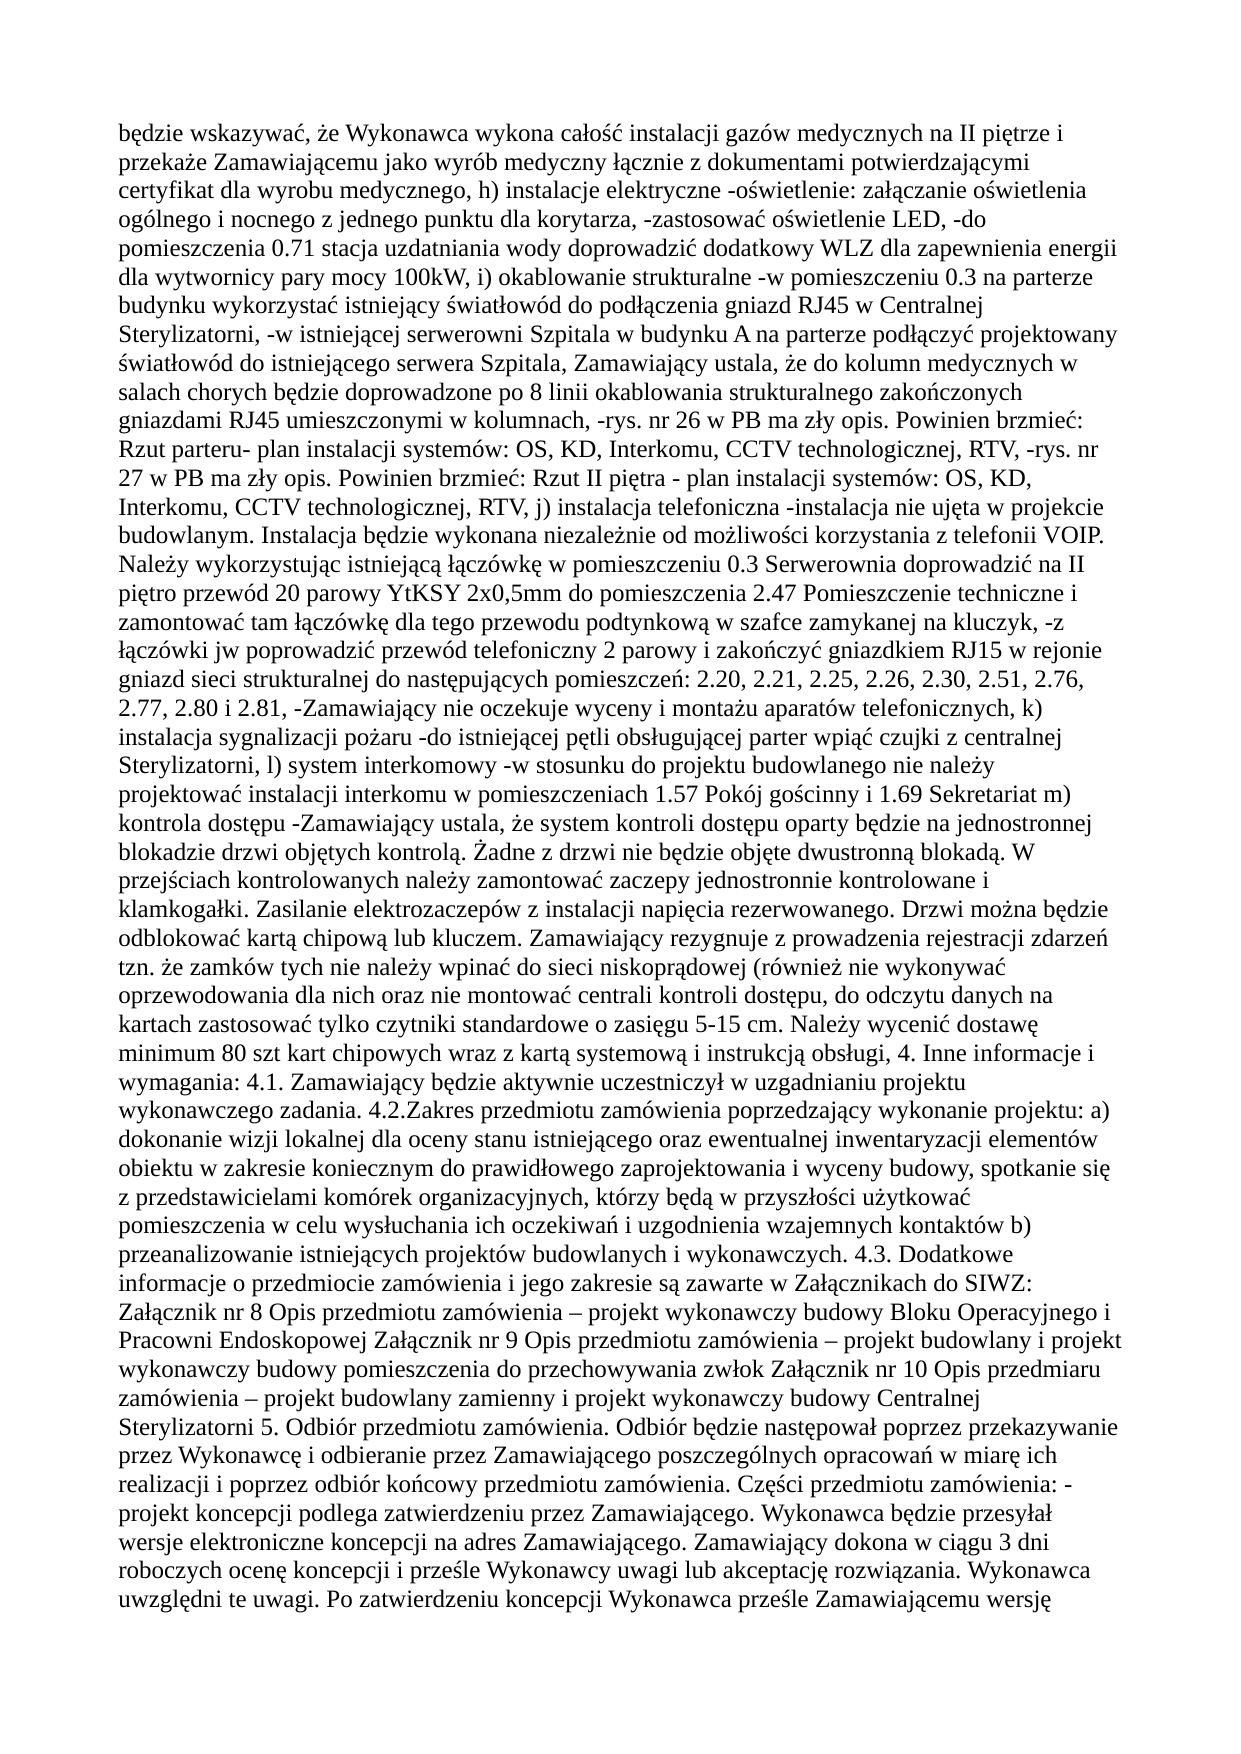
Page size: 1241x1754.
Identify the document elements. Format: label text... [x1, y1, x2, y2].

text będzie wskazywać, że Wykonawca wykona całość instalacji gazów medycznych na II piętrze i przekaże Zamawiającemu jako wyrób medyczny łącznie z dokumentami potwierdzającymi certyfikat dla wyrobu medycznego, h) instalacje elektryczne -oświetlenie: załączanie oświetlenia ogólnego i nocnego z jednego punktu dla korytarza, -zastosować oświetlenie LED, -do pomieszczenia 0.71 stacja uzdatniania wody doprowadzić dodatkowy WLZ dla zapewnienia energii dla wytwornicy pary mocy 100kW, i) okablowanie strukturalne -w pomieszczeniu 0.3 na parterze budynku wykorzystać istniejący światłowód do podłączenia gniazd RJ45 w Centralnej Sterylizatorni, -w istniejącej serwerowni Szpitala w budynku A na parterze podłączyć projektowany światłowód do istniejącego serwera Szpitala, Zamawiający ustala, że do kolumn medycznych w salach chorych będzie doprowadzone po 8 linii okablowania strukturalnego zakończonych gniazdami RJ45 umieszczonymi w kolumnach, -rys. nr 26 w PB ma zły opis. Powinien brzmieć: Rzut parteru- plan instalacji systemów: OS, KD, Interkomu, CCTV technologicznej, RTV, -rys. nr 27 w PB ma zły opis. Powinien brzmieć: Rzut II piętra - plan instalacji systemów: OS, KD, Interkomu, CCTV technologicznej, RTV, j) instalacja telefoniczna -instalacja nie ujęta w projekcie budowlanym. Instalacja będzie wykonana niezależnie od możliwości korzystania z telefonii VOIP. Należy wykorzystując istniejącą łączówkę w pomieszczeniu 0.3 Serwerownia doprowadzić na II piętro przewód 20 parowy YtKSY 2x0,5mm do pomieszczenia 2.47 Pomieszczenie techniczne i zamontować tam łączówkę dla tego przewodu podtynkową w szafce zamykanej na kluczyk, -z łączówki jw poprowadzić przewód telefoniczny 2 parowy i zakończyć gniazdkiem RJ15 w rejonie gniazd sieci strukturalnej do następujących pomieszczeń: 2.20, 2.21, 2.25, 2.26, 2.30, 2.51, 2.76, 2.77, 2.80 i 2.81, -Zamawiający nie oczekuje wyceny i montażu aparatów telefonicznych, k) instalacja sygnalizacji pożaru -do istniejącej pętli obsługującej parter wpiąć czujki z centralnej Sterylizatorni, l) system interkomowy -w stosunku do projektu budowlanego nie należy projektować instalacji interkomu w pomieszczeniach 1.57 Pokój gościnny i 1.69 Sekretariat m) kontrola dostępu -Zamawiający ustala, że system kontroli dostępu oparty będzie na jednostronnej blokadzie drzwi objętych kontrolą. Żadne z drzwi nie będzie objęte dwustronną blokadą. W przejściach kontrolowanych należy zamontować zaczepy jednostronnie kontrolowane i klamkogałki. Zasilanie elektrozaczepów z instalacji napięcia rezerwowanego. Drzwi można będzie odblokować kartą chipową lub kluczem. Zamawiający rezygnuje z prowadzenia rejestracji zdarzeń tzn. że zamków tych nie należy wpinać do sieci niskoprądowej (również nie wykonywać oprzewodowania dla nich oraz nie montować centrali kontroli dostępu, do odczytu danych na kartach zastosować tylko czytniki standardowe o zasięgu 5-15 cm. Należy wycenić dostawę minimum 80 szt kart chipowych wraz z kartą systemową i instrukcją obsługi, 4. Inne informacje i wymagania: 4.1. Zamawiający będzie aktywnie uczestniczył w uzgadnianiu projektu wykonawczego zadania. 4.2.Zakres przedmiotu zamówienia poprzedzający wykonanie projektu: a) dokonanie wizji lokalnej dla oceny stanu istniejącego oraz ewentualnej inwentaryzacji elementów obiektu w zakresie koniecznym do prawidłowego zaprojektowania i wyceny budowy, spotkanie się z przedstawicielami komórek organizacyjnych, którzy będą w przyszłości użytkować pomieszczenia w celu wysłuchania ich oczekiwań i uzgodnienia wzajemnych kontaktów b) przeanalizowanie istniejących projektów budowlanych i wykonawczych. 4.3. Dodatkowe informacje o przedmiocie zamówienia i jego zakresie są zawarte w Załącznikach do SIWZ: Załącznik nr 8 Opis przedmiotu zamówienia – projekt wykonawczy budowy Bloku Operacyjnego i Pracowni Endoskopowej Załącznik nr 9 Opis przedmiotu zamówienia – projekt budowlany i projekt wykonawczy budowy pomieszczenia do przechowywania zwłok Załącznik nr 10 Opis przedmiaru zamówienia – projekt budowlany zamienny i projekt wykonawczy budowy Centralnej Sterylizatorni 5. Odbiór przedmiotu zamówienia. Odbiór będzie następował poprzez przekazywanie przez Wykonawcę i odbieranie przez Zamawiającego poszczególnych opracowań w miarę ich realizacji i poprzez odbiór końcowy przedmiotu zamówienia. Części przedmiotu zamówienia: -projekt koncepcji podlega zatwierdzeniu przez Zamawiającego. Wykonawca będzie przesyłał wersje elektroniczne koncepcji na adres Zamawiającego. Zamawiający dokona w ciągu 3 dni roboczych ocenę koncepcji i prześle Wykonawcy uwagi lub akceptację rozwiązania. Wykonawca uwzględni te uwagi. Po zatwierdzeniu koncepcji Wykonawca prześle Zamawiającemu wersję [118, 118, 1122, 1613]
